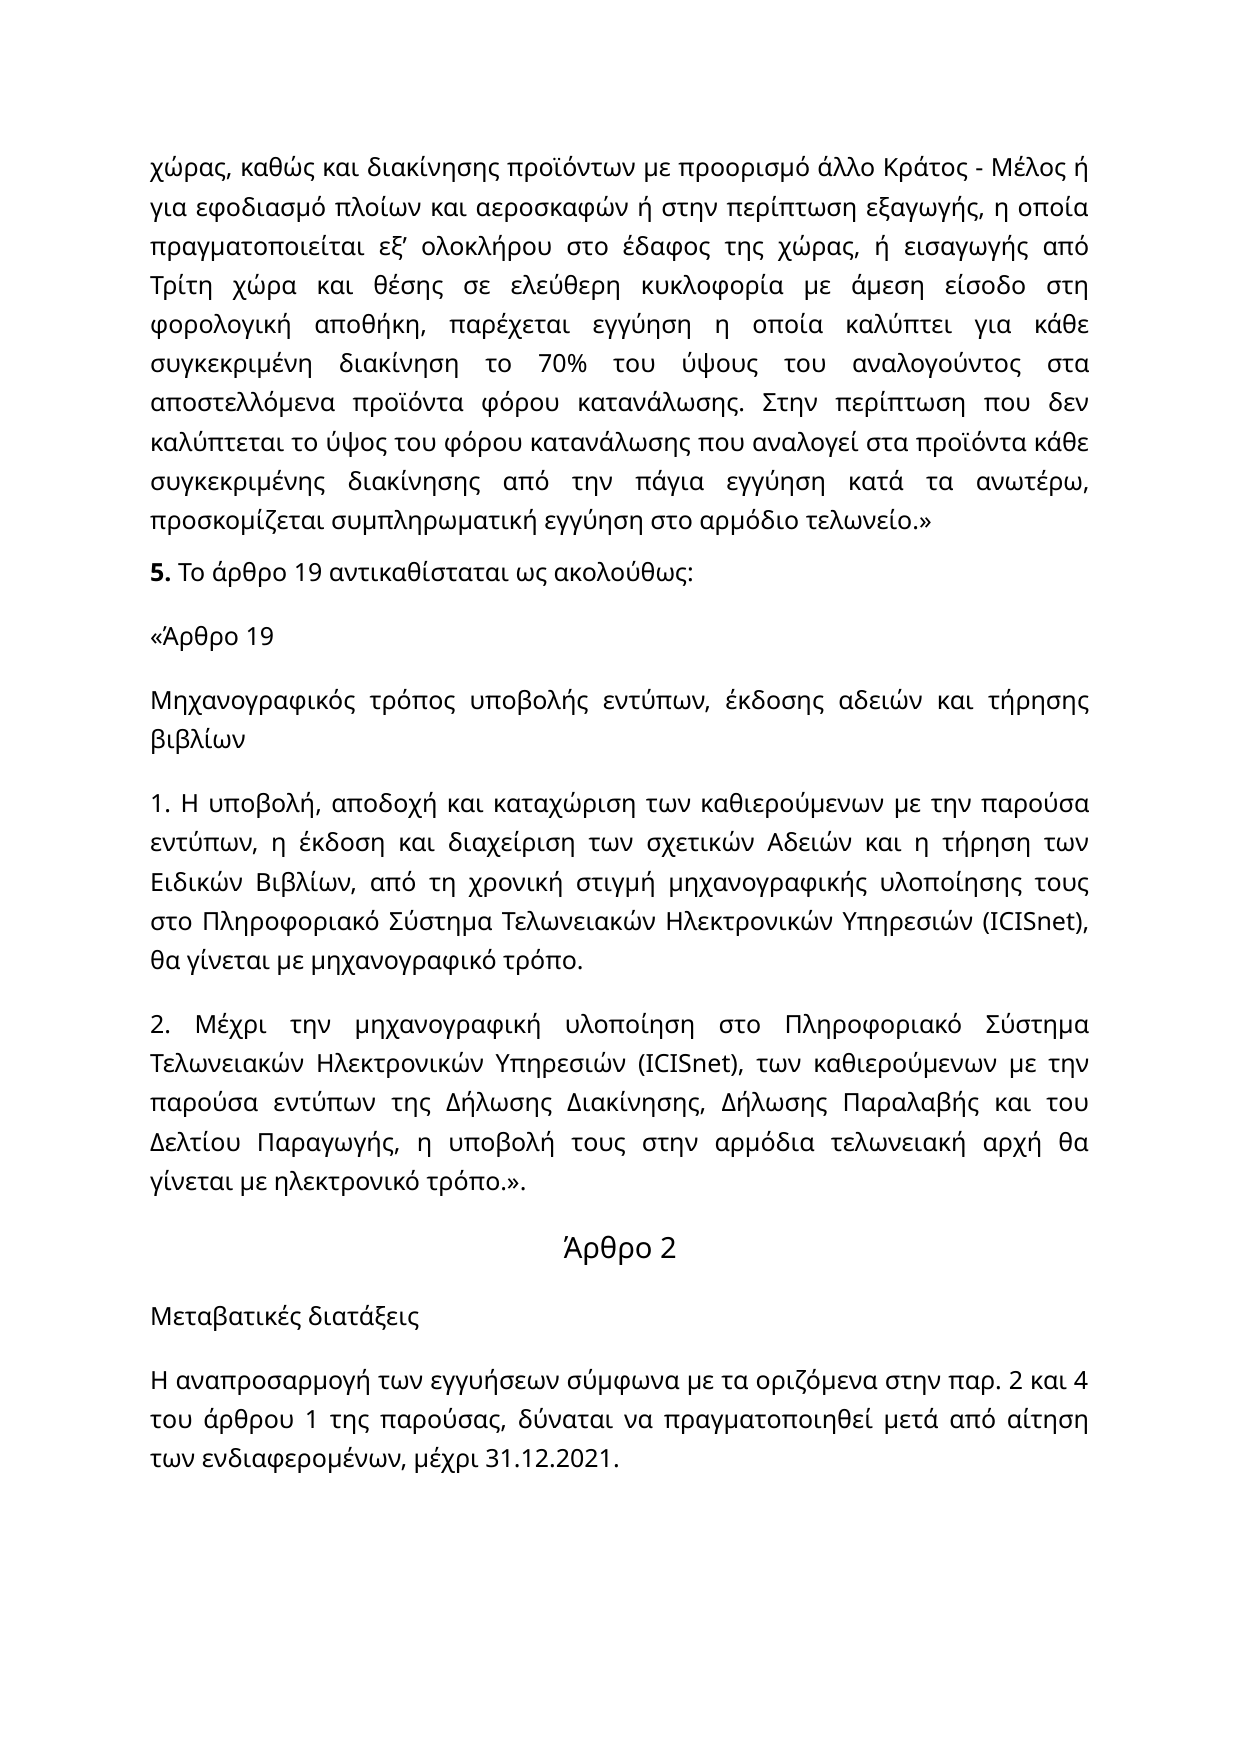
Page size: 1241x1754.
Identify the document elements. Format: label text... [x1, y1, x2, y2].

text 2. Μέχρι την μηχανογραφική υλοποίηση στο Πληροφοριακό Σύστημα Τελωνειακών Ηλεκτρονικών Υπηρεσιών (ICISnet), των καθιερούμενων με την παρούσα εντύπων της Δήλωσης Διακίνησης, Δήλωσης Παραλαβής και του Δελτίου Παραγωγής, η υποβολή τους στην αρμόδια τελωνειακή αρχή θα γίνεται με ηλεκτρονικό τρόπο.». [150, 1007, 1090, 1197]
text 1. Η υποβολή, αποδοχή και καταχώριση των καθιερούμενων με την παρούσα εντύπων, η έκδοση και διαχείριση των σχετικών Αδειών και η τήρηση των Ειδικών Βιβλίων, από τη χρονική στιγμή μηχανογραφικής υλοποίησης τους στο Πληροφοριακό Σύστημα Τελωνειακών Ηλεκτρονικών Υπηρεσιών (ICISnet), θα γίνεται με μηχανογραφικό τρόπο. [150, 786, 1090, 977]
text Η αναπροσαρμογή των εγγυήσεων σύμφωνα με τα οριζόμενα στην παρ. 2 και 4 του άρθρου 1 της παρούσας, δύναται να πραγματοποιηθεί μετά από αίτηση των ενδιαφερομένων, μέχρι 31.12.2021. [150, 1362, 1090, 1475]
text χώρας, καθώς και διακίνησης προϊόντων με προορισμό άλλο Κράτος - Μέλος ή για εφοδιασμό πλοίων και αεροσκαφών ή στην περίπτωση εξαγωγής, η οποία πραγματοποιείται εξ’ ολοκλήρου στο έδαφος της χώρας, ή εισαγωγής από Τρίτη χώρα και θέσης σε ελεύθερη κυκλοφορία με άμεση είσοδο στη φορολογική αποθήκη, παρέχεται εγγύηση η οποία καλύπτει για κάθε συγκεκριμένη διακίνηση το 70% του ύψους του αναλογούντος στα αποστελλόμενα προϊόντα φόρου κατανάλωσης. Στην περίπτωση που δεν καλύπτεται το ύψος του φόρου κατανάλωσης που αναλογεί στα προϊόντα κάθε συγκεκριμένης διακίνησης από την πάγια εγγύηση κατά τα ανωτέρω, προσκομίζεται συμπληρωματική εγγύηση στο αρμόδιο τελωνείο.» [150, 150, 1090, 537]
subtitle Άρθρο 2 [150, 1227, 1090, 1267]
text Μηχανογραφικός τρόπος υποβολής εντύπων, έκδοσης αδειών και τήρησης βιβλίων [150, 682, 1090, 756]
text 5. Το άρθρο 19 αντικαθίσταται ως ακολούθως: [150, 554, 1090, 588]
text «Άρθρο 19 [150, 618, 1090, 652]
text Μεταβατικές διατάξεις [150, 1298, 1090, 1332]
